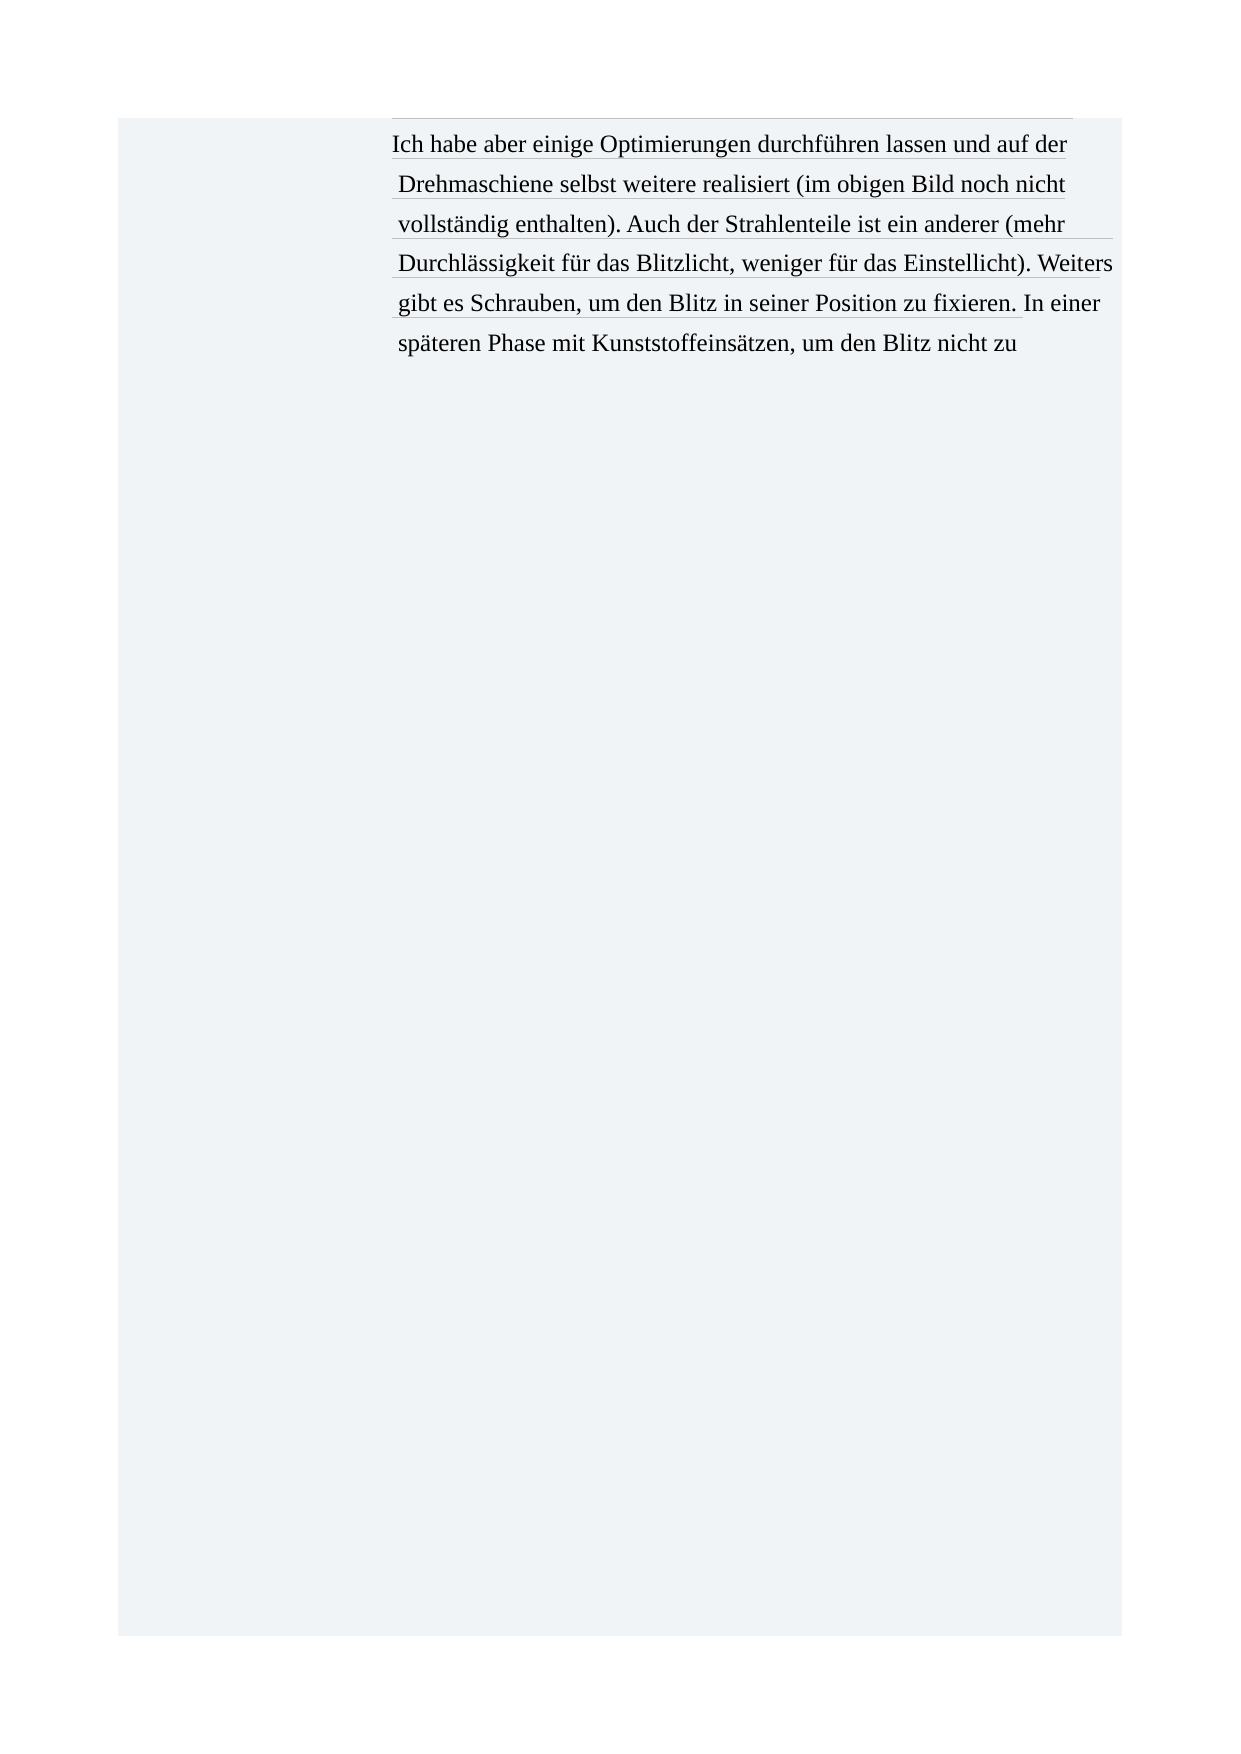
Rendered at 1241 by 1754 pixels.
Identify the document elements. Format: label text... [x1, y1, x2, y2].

text Guten Abend Auch ich habe meine Spiegelkästen in der Zwischenzeit geliefert bekommen - danke an Michael. Zwei Mikroskopmodelle wurden adaptiert, das Olympus BHS und das von Martin bereits weiter oben beschriebene Olympus BX50/BX60. Ich habe aber einige Optimierungen durchführen lassen und auf der Drehmaschiene selbst weitere realisiert (im obigen Bild noch nicht vollständig enthalten). Auch der Strahlenteile ist ein anderer (mehr Durchlässigkeit für das Blitzlicht, weniger für das Einstellicht). Weiters gibt es Schrauben, um den Blitz in seiner Position zu fixieren. In einer späteren Phase mit Kunststoffeinsätzen, um den Blitz nicht zu beschädigen (sind am Versandweg). Ich habe den Anschluss an das Mikroskop (BX-50/60) aus Aluminium gedreht und auch den Anschluss des BX-Lampenhaus. Heute habe ich den ersten Teil mit UHU-Endfest Zweikomponentenkleber verklebt. Jetzt liegt der Teil auf der Heizung und muss 24 Stunden aushärten. Bin gespannt ob das richtig hält oder ob ich einen anderen Kleber testen muss. Als Blitz habe ich mich für einen mit runden Reflektor entschieden, sollte eine optimale Lichtausbeute am Strahlenteiler sicherstellen. Morgen sollten die richtigen Strahlenteiler geliefert werden. Kommen aus USA (über Edmund Optics). Mechanisch sind die eloxierten Drehteile dem Druck überlegen, die sitzen deutlich stabiler, ich habe auch die Druckteile zum Vergleich. Bin schon gespannt wie die Testergebnisse ausfallen, ich werde berichten. Liebe Grüße Gerhard [392, 118, 1122, 357]
